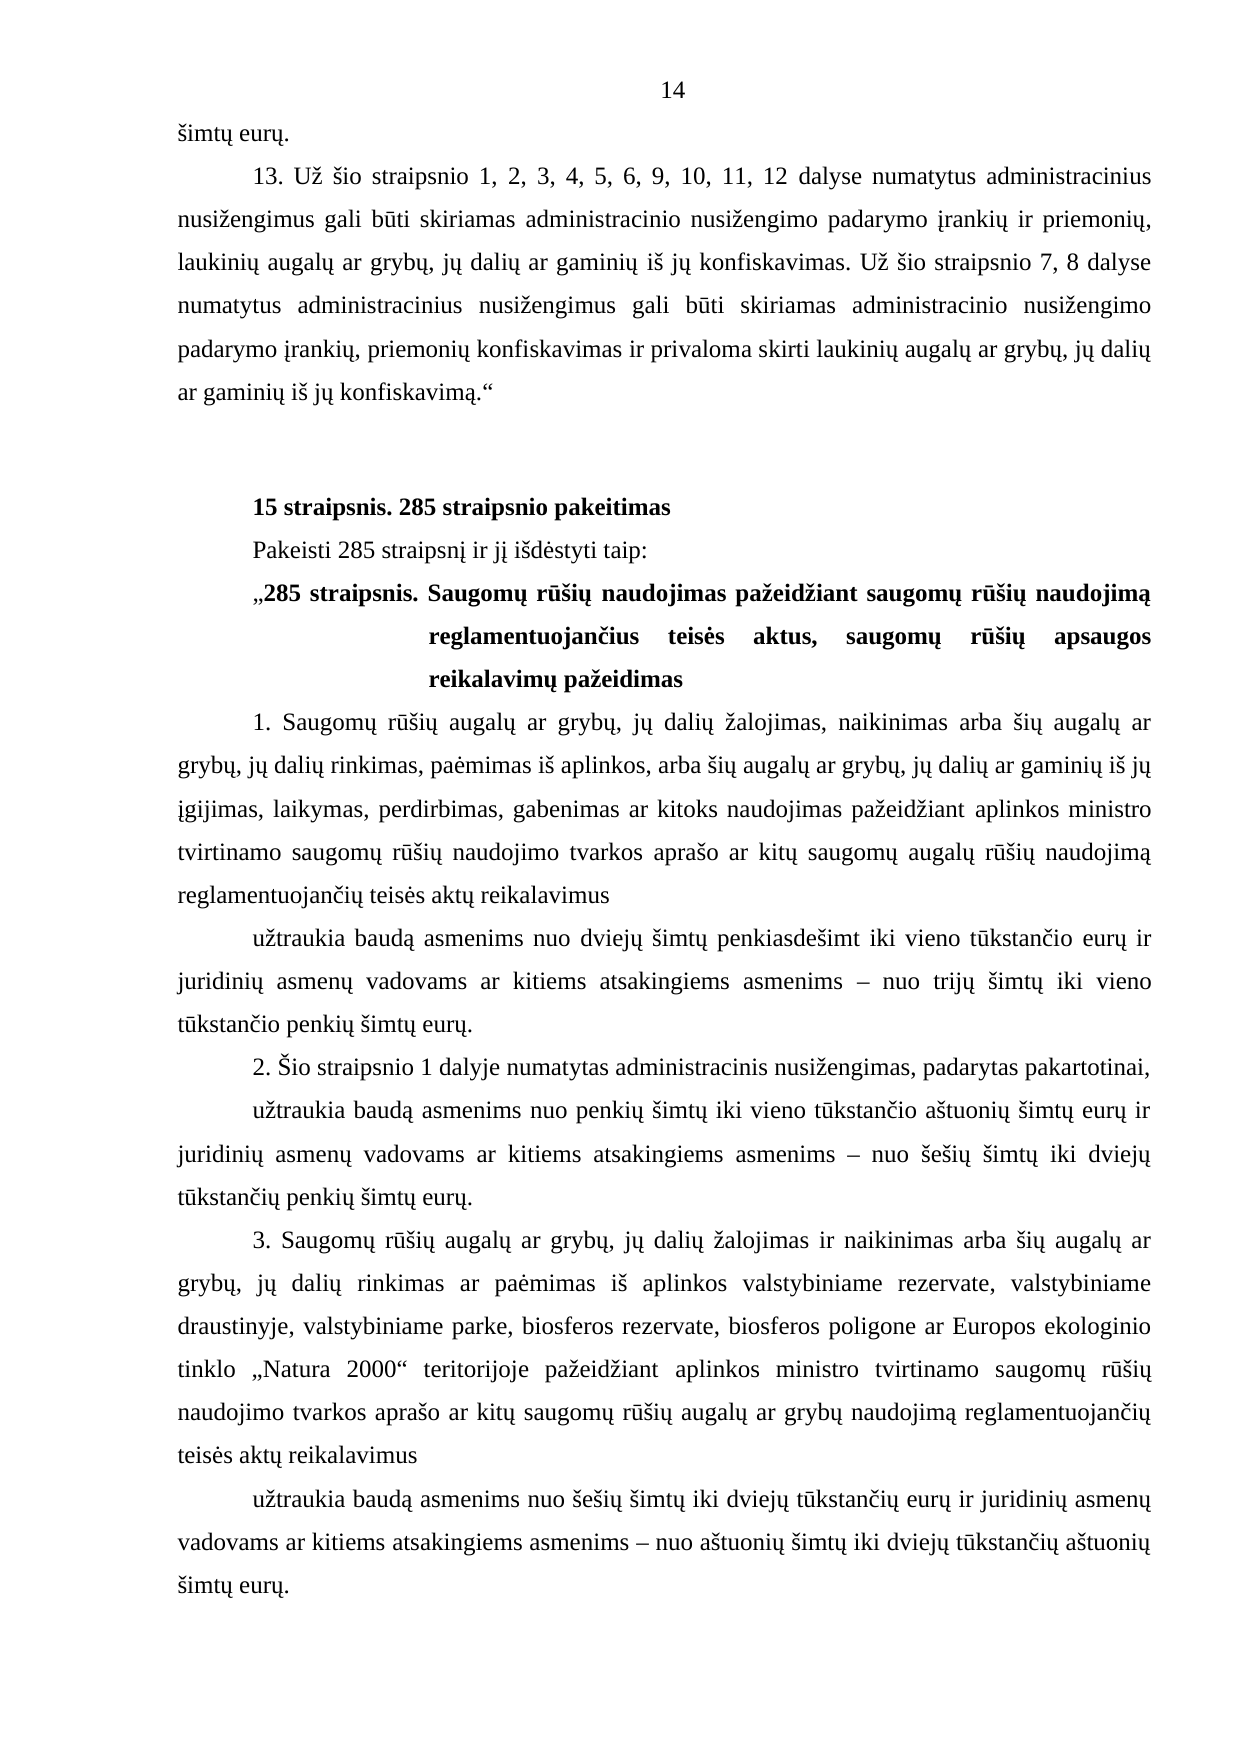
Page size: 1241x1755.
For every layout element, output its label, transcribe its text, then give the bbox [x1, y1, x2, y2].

text užtraukia baudą asmenims nuo dviejų šimtų penkiasdešimt iki vieno tūkstančio eurų ir juridinių asmenų vadovams ar kitiems atsakingiems asmenims – nuo trijų šimtų iki vieno tūkstančio penkių šimtų eurų. [177, 923, 1152, 1038]
text šimtų eurų. [177, 118, 1152, 147]
text 3. Saugomų rūšių augalų ar grybų, jų dalių žalojimas ir naikinimas arba šių augalų ar grybų, jų dalių rinkimas ar paėmimas iš aplinkos valstybiniame rezervate, valstybiniame draustinyje, valstybiniame parke, biosferos rezervate, biosferos poligone ar Europos ekologinio tinklo „Natura 2000“ teritorijoje pažeidžiant aplinkos ministro tvirtinamo saugomų rūšių naudojimo tvarkos aprašo ar kitų saugomų rūšių augalų ar grybų naudojimą reglamentuojančių teisės aktų reikalavimus [177, 1225, 1152, 1469]
text Pakeisti 285 straipsnį ir jį išdėstyti taip: [177, 535, 1152, 564]
text užtraukia baudą asmenims nuo penkių šimtų iki vieno tūkstančio aštuonių šimtų eurų ir juridinių asmenų vadovams ar kitiems atsakingiems asmenims – nuo šešių šimtų iki dviejų tūkstančių penkių šimtų eurų. [177, 1096, 1152, 1211]
text 1. Saugomų rūšių augalų ar grybų, jų dalių žalojimas, naikinimas arba šių augalų ar grybų, jų dalių rinkimas, paėmimas iš aplinkos, arba šių augalų ar grybų, jų dalių ar gaminių iš jų įgijimas, laikymas, perdirbimas, gabenimas ar kitoks naudojimas pažeidžiant aplinkos ministro tvirtinamo saugomų rūšių naudojimo tvarkos aprašo ar kitų saugomų augalų rūšių naudojimą reglamentuojančių teisės aktų reikalavimus [177, 707, 1152, 909]
text 15 straipsnis. 285 straipsnio pakeitimas [177, 492, 1152, 521]
text 2. Šio straipsnio 1 dalyje numatytas administracinis nusižengimas, padarytas pakartotinai, [177, 1052, 1152, 1081]
text užtraukia baudą asmenims nuo šešių šimtų iki dviejų tūkstančių eurų ir juridinių asmenų vadovams ar kitiems atsakingiems asmenims – nuo aštuonių šimtų iki dviejų tūkstančių aštuonių šimtų eurų. [177, 1484, 1152, 1599]
text „285 straipsnis. Saugomų rūšių naudojimas pažeidžiant saugomų rūšių naudojimą reglamentuojančius teisės aktus, saugomų rūšių apsaugos reikalavimų pažeidimas [252, 578, 1152, 693]
text 13. Už šio straipsnio 1, 2, 3, 4, 5, 6, 9, 10, 11, 12 dalyse numatytus administracinius nusižengimus gali būti skiriamas administracinio nusižengimo padarymo įrankių ir priemonių, laukinių augalų ar grybų, jų dalių ar gaminių iš jų konfiskavimas. Už šio straipsnio 7, 8 dalyse numatytus administracinius nusižengimus gali būti skiriamas administracinio nusižengimo padarymo įrankių, priemonių konfiskavimas ir privaloma skirti laukinių augalų ar grybų, jų dalių ar gaminių iš jų konfiskavimą.“ [177, 161, 1152, 406]
